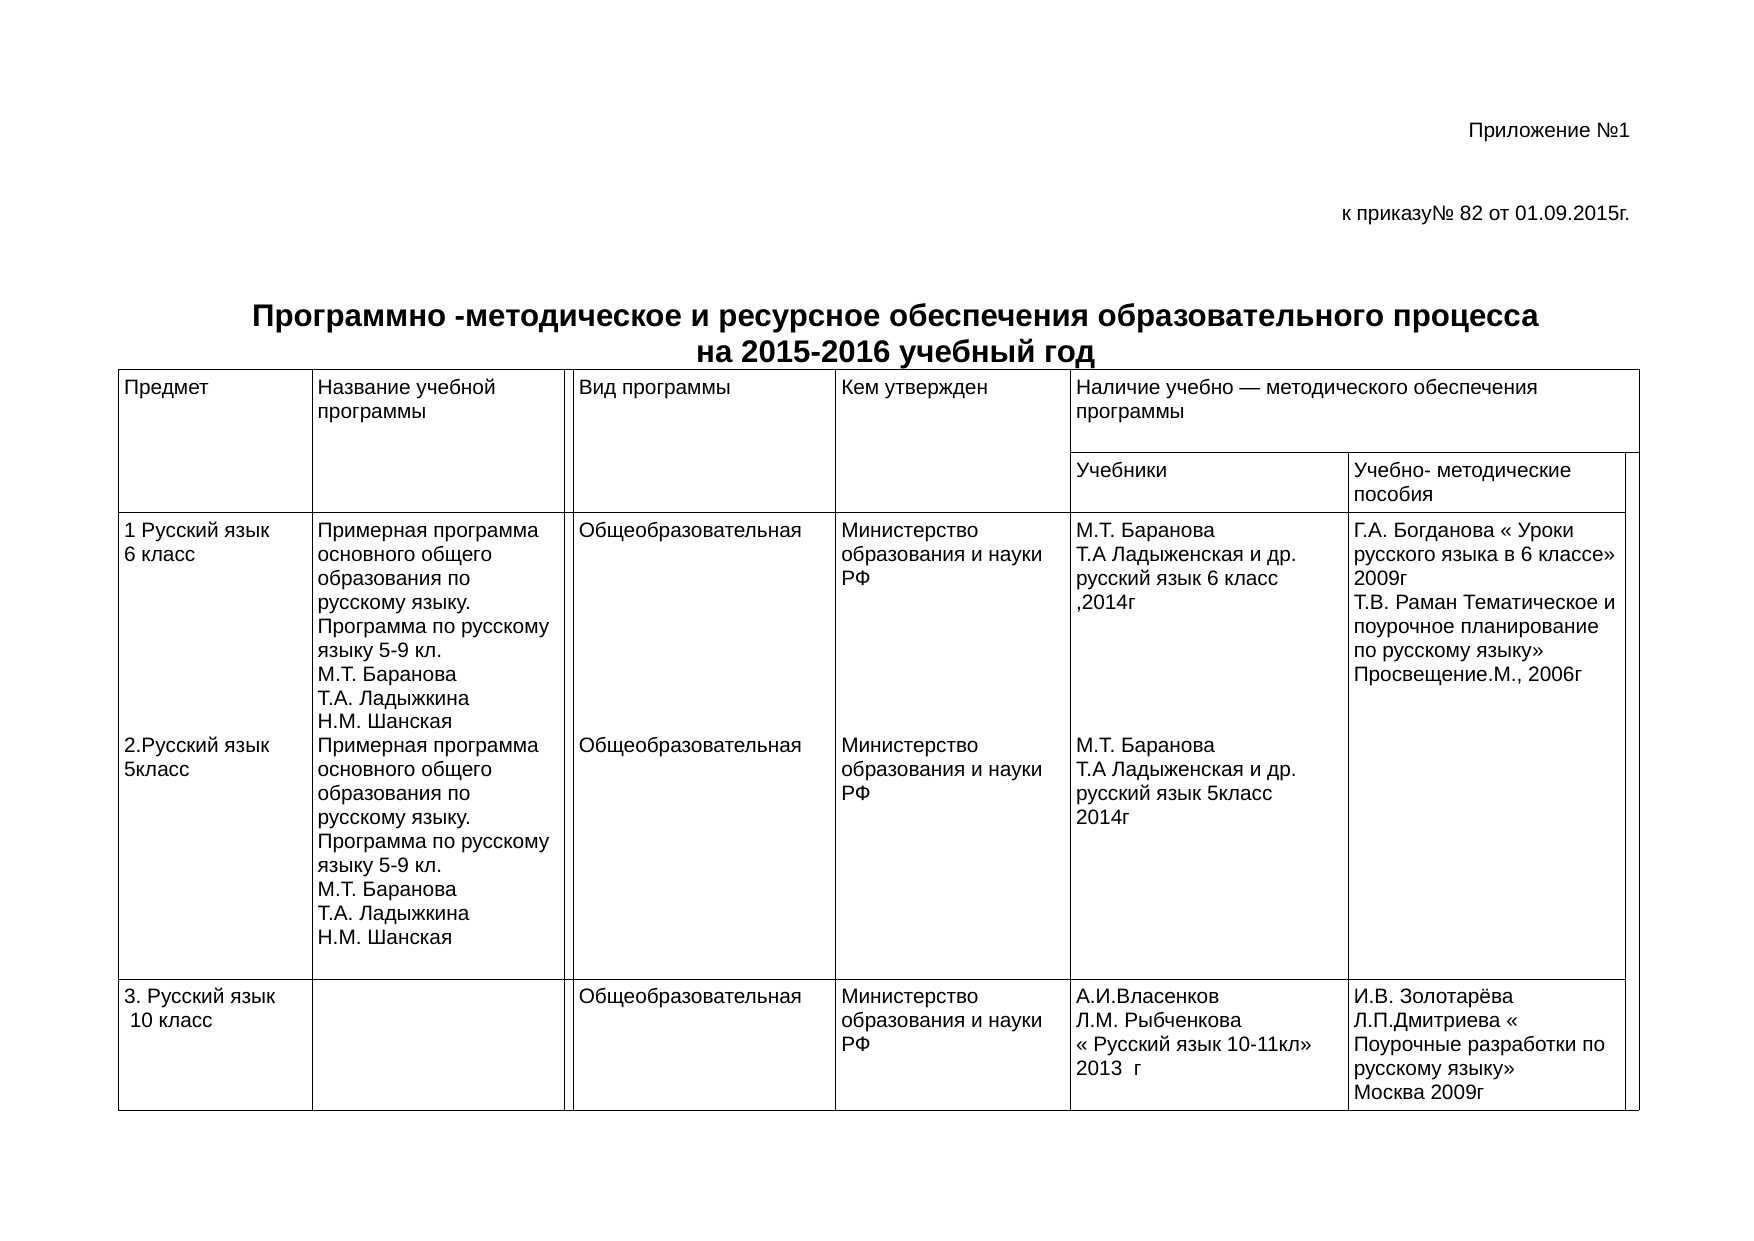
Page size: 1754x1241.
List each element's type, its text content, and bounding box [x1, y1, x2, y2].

table_header Предмет [119, 370, 312, 512]
table_cell Министерство образования и науки РФ Министерство образования и науки РФ [836, 513, 1070, 978]
table_cell [565, 513, 573, 978]
table_header Наличие учебно — методического обеспечения программы [1071, 370, 1639, 452]
table_header Название учебной программы [313, 370, 564, 512]
table_cell Общеобразовательная Общеобразовательная [574, 513, 835, 978]
table_cell А.И.Власенков Л.М. Рыбченкова « Русский язык 10-11кл» 2013 г [1071, 980, 1348, 1110]
table_cell Общеобразовательная [574, 980, 835, 1110]
table_header Вид программы [574, 370, 835, 512]
text Приложение №1 [156, 118, 1636, 142]
table_header [565, 370, 573, 512]
text к приказу№ 82 от 01.09.2015г. [156, 201, 1636, 225]
table_cell М.Т. Баранова Т.А Ладыженская и др. русский язык 6 класс ,2014г М.Т. Баранова Т.А Ладыженская и др. русский язык 5класс 2014г [1071, 513, 1348, 978]
table_cell Примерная программа основного общего образования по русскому языку. Программа по русскому языку 5-9 кл. М.Т. Баранова Т.А. Ладыжкина Н.М. Шанская Примерная программа основного общего образования по русскому языку. Программа по русскому языку 5-9 кл. М.Т. Баранова Т.А. Ладыжкина Н.М. Шанская [313, 513, 564, 978]
table_cell Г.А. Богданова « Уроки русского языка в 6 классе» 2009г Т.В. Раман Тематическое и поурочное планирование по русскому языку» Просвещение.М., 2006г [1349, 513, 1625, 978]
table_cell Учебно- методические пособия [1349, 453, 1625, 512]
table_cell 1 Русский язык 6 класс 2.Русский язык 5класс [119, 513, 312, 978]
table_cell Министерство образования и науки РФ [836, 980, 1070, 1110]
table_header Кем утвержден [836, 370, 1070, 512]
table_cell [1626, 453, 1639, 1110]
table_cell 3. Русский язык 10 класс [119, 980, 312, 1110]
table_cell [565, 980, 573, 1110]
table_cell И.В. Золотарёва Л.П.Дмитриева « Поурочные разработки по русскому языку» Москва 2009г [1349, 980, 1625, 1110]
table_cell Учебники [1071, 453, 1348, 512]
table_cell [313, 980, 564, 1110]
text на 2015-2016 учебный год [156, 333, 1636, 369]
text Программно -методическое и ресурсное обеспечения образовательного процесса [156, 297, 1636, 333]
